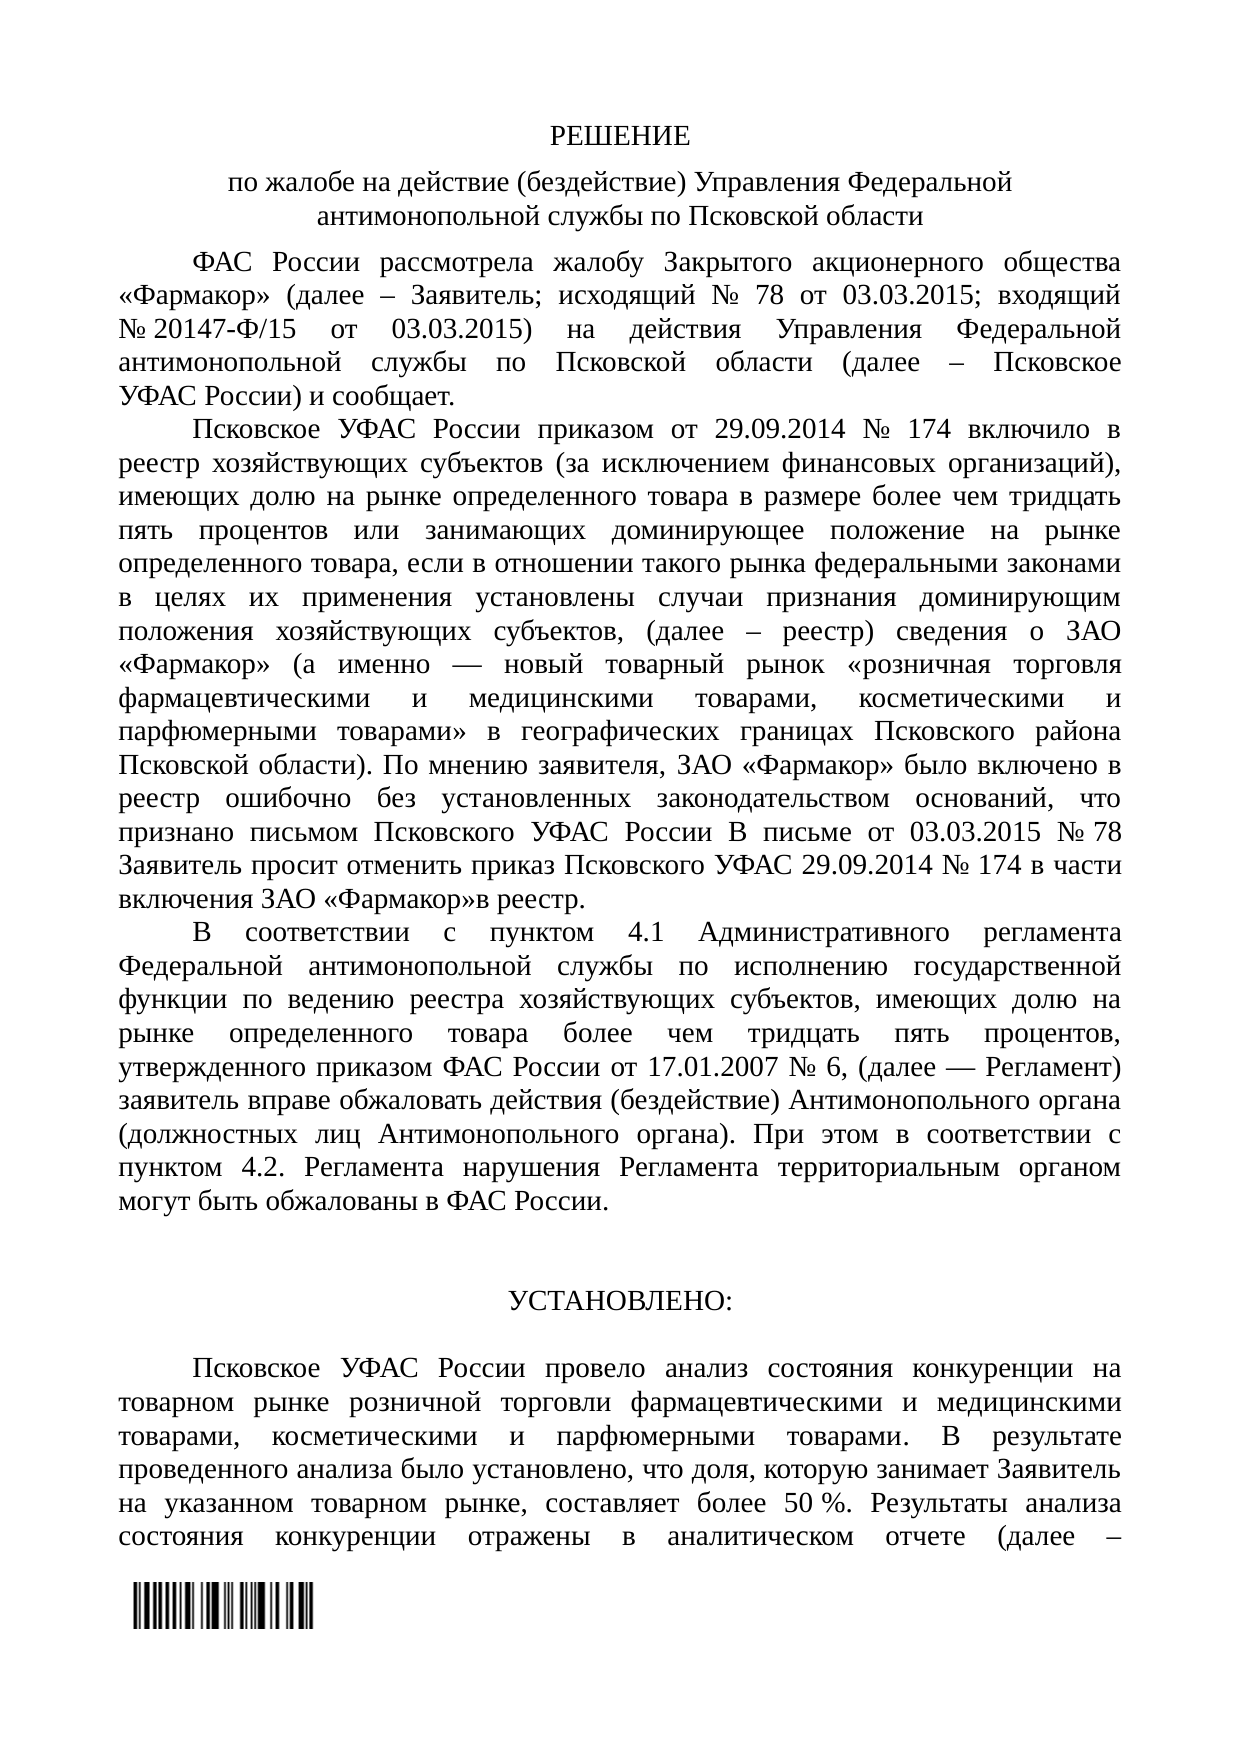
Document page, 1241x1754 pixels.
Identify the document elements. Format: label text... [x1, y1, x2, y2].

text по жалобе на действие (бездействие) Управления Федеральной антимонопольной службы по Псковской области [118, 164, 1122, 231]
text РЕШЕНИЕ [118, 118, 1122, 152]
text В соответствии с пунктом 4.1 Административного регламента Федеральной антимонопольной службы по исполнению государственной функции по ведению реестра хозяйствующих субъектов, имеющих долю на рынке определенного товара более чем тридцать пять процентов, утвержденного приказом ФАС России от 17.01.2007 № 6, (далее — Регламент) заявитель вправе обжаловать действия (бездействие) Антимонопольного органа (должностных лиц Антимонопольного органа). При этом в соответствии с пунктом 4.2. Регламента нарушения Регламента территориальным органом могут быть обжалованы в ФАС России. [118, 914, 1122, 1216]
text ФАС России рассмотрела жалобу Закрытого акционерного общества «Фармакор» (далее – Заявитель; исходящий № 78 от 03.03.2015; входящий № 20147-Ф/15 от 03.03.2015) на действия Управления Федеральной антимонопольной службы по Псковской области (далее – Псковское УФАС России) и сообщает. [118, 244, 1122, 411]
picture [118, 1582, 331, 1629]
text УСТАНОВЛЕНО: [118, 1283, 1122, 1317]
text Псковское УФАС России приказом от 29.09.2014 № 174 включило в реестр хозяйствующих субъектов (за исключением финансовых организаций), имеющих долю на рынке определенного товара в размере более чем тридцать пять процентов или занимающих доминирующее положение на рынке определенного товара, если в отношении такого рынка федеральными законами в целях их применения установлены случаи признания доминирующим положения хозяйствующих субъектов, (далее – реестр) сведения о ЗАО «Фармакор» (а именно — новый товарный рынок «розничная торговля фармацевтическими и медицинскими товарами, косметическими и парфюмерными товарами» в географических границах Псковского района Псковской области). По мнению заявителя, ЗАО «Фармакор» было включено в реестр ошибочно без установленных законодательством оснований, что признано письмом Псковского УФАС России В письме от 03.03.2015 № 78 Заявитель просит отменить приказ Псковского УФАС 29.09.2014 № 174 в части включения ЗАО «Фармакор»в реестр. [118, 411, 1122, 914]
text Псковское УФАС России провело анализ состояния конкуренции на товарном рынке розничной торговли фармацевтическими и медицинскими товарами, косметическими и парфюмерными товарами. В результате проведенного анализа было установлено, что доля, которую занимает Заявитель на указанном товарном рынке, составляет более 50 %. Результаты анализа состояния конкуренции отражены в аналитическом отчете (далее – [118, 1351, 1122, 1552]
